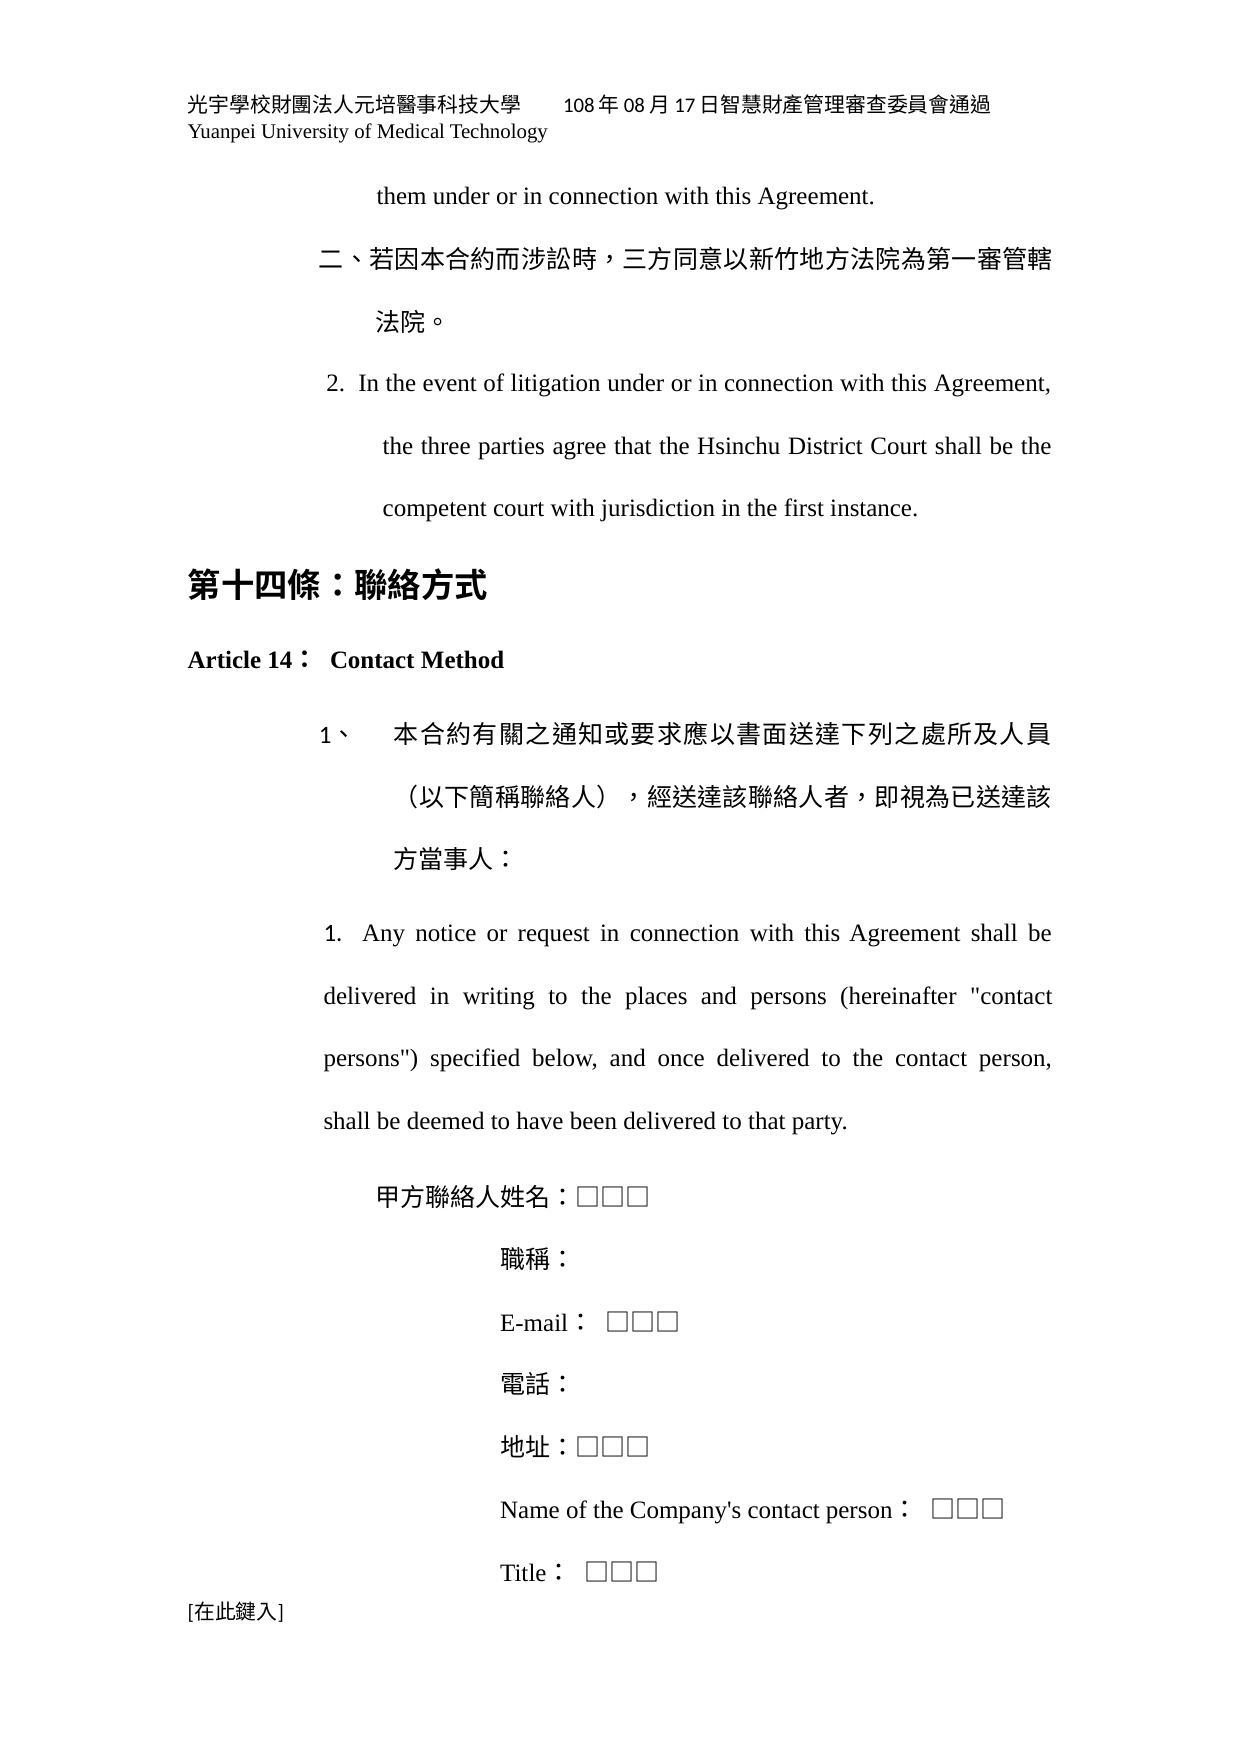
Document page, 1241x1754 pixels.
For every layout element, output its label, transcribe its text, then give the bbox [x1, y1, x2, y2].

text 電話： [187, 1363, 1053, 1404]
text 地址：□□□ [187, 1404, 1053, 1466]
text them under or in connection with this Agreement. [320, 154, 1053, 216]
text Name of the Company's contact person： □□□ [187, 1466, 1053, 1529]
text Title： □□□ [187, 1529, 1053, 1591]
text 2. In the event of litigation under or in connection with this Agreement, the three parties agree that the Hsinchu District Court shall be the competent court with jurisdiction in the first instance. [326, 341, 1053, 382]
text 二、若因本合約而涉訟時，三方同意以新竹地方法院為第一審管轄法院。 [319, 216, 1053, 341]
